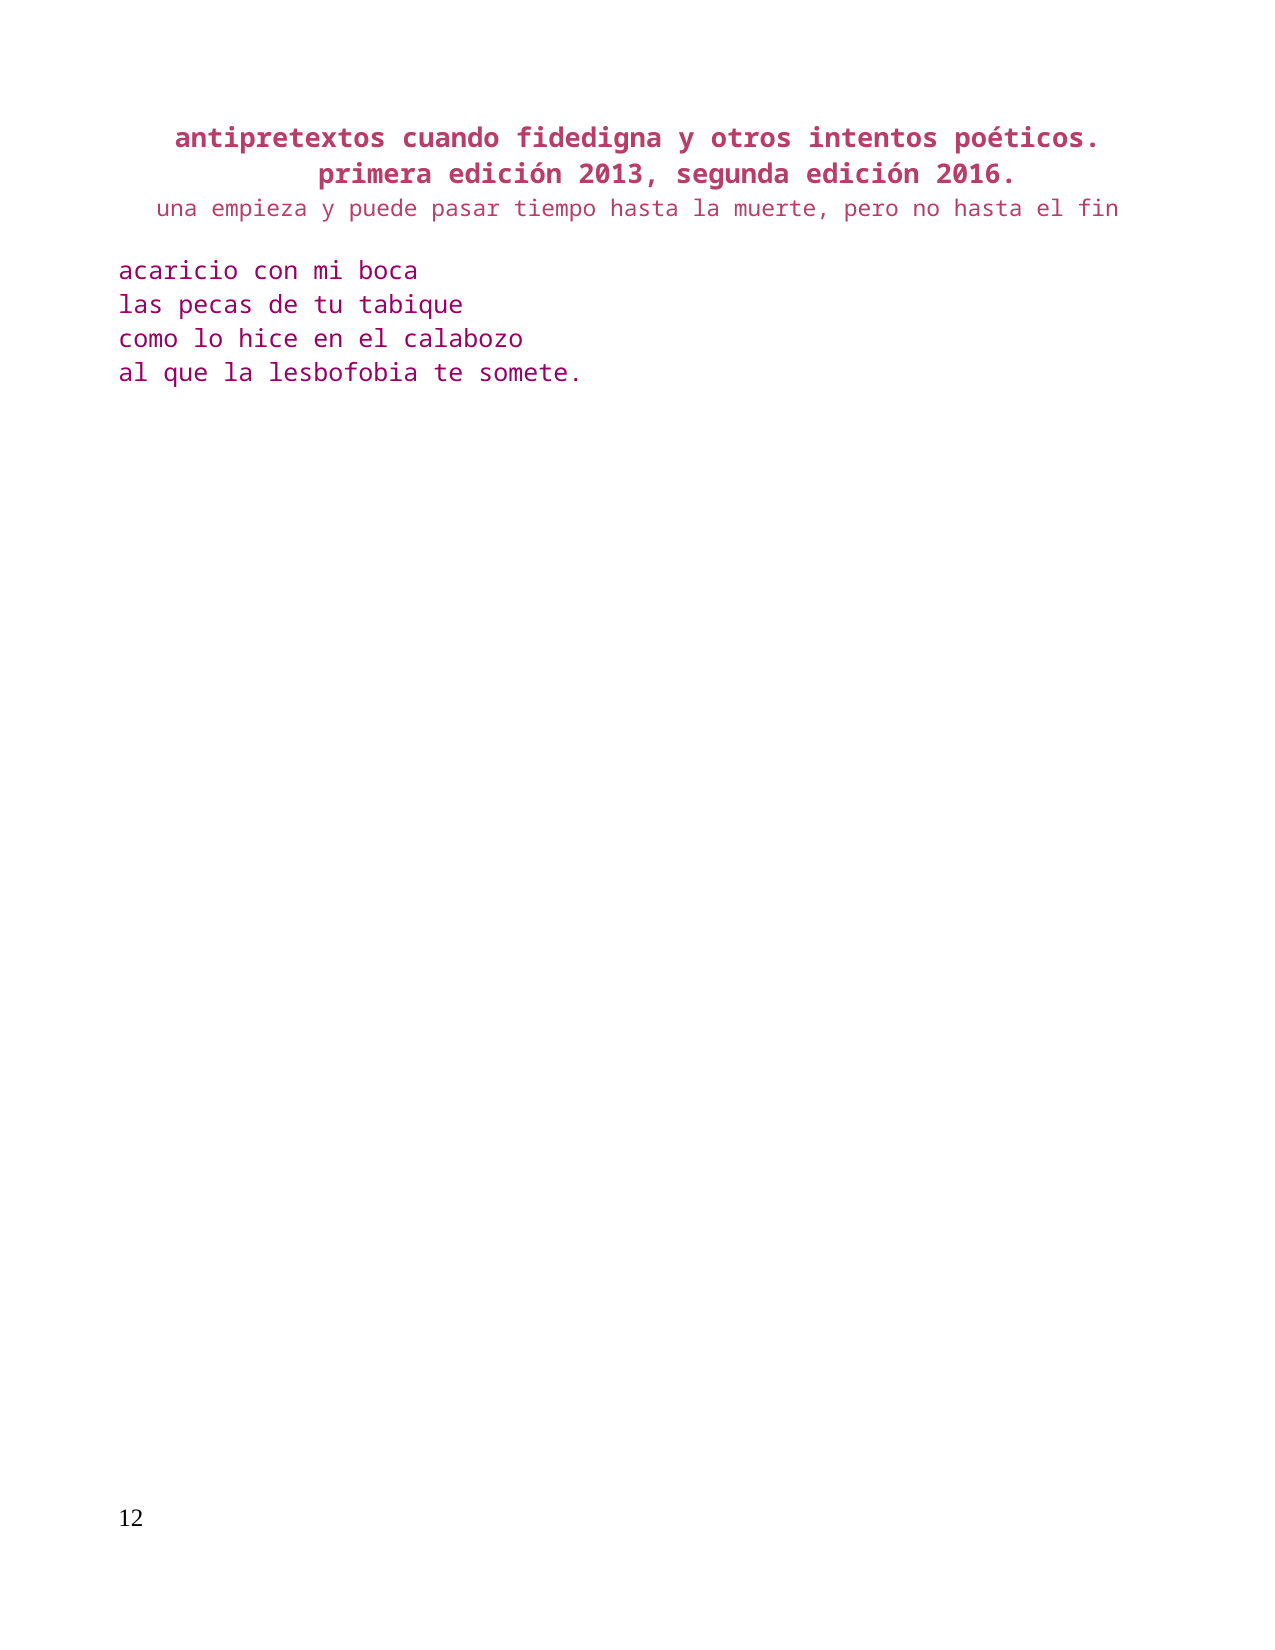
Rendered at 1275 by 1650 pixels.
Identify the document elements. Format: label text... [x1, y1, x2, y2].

text las pecas de tu tabique [118, 287, 1157, 321]
text al que la lesbofobia te somete. [118, 355, 1157, 389]
text acaricio con mi boca [118, 253, 1157, 287]
text como lo hice en el calabozo [118, 321, 1157, 355]
